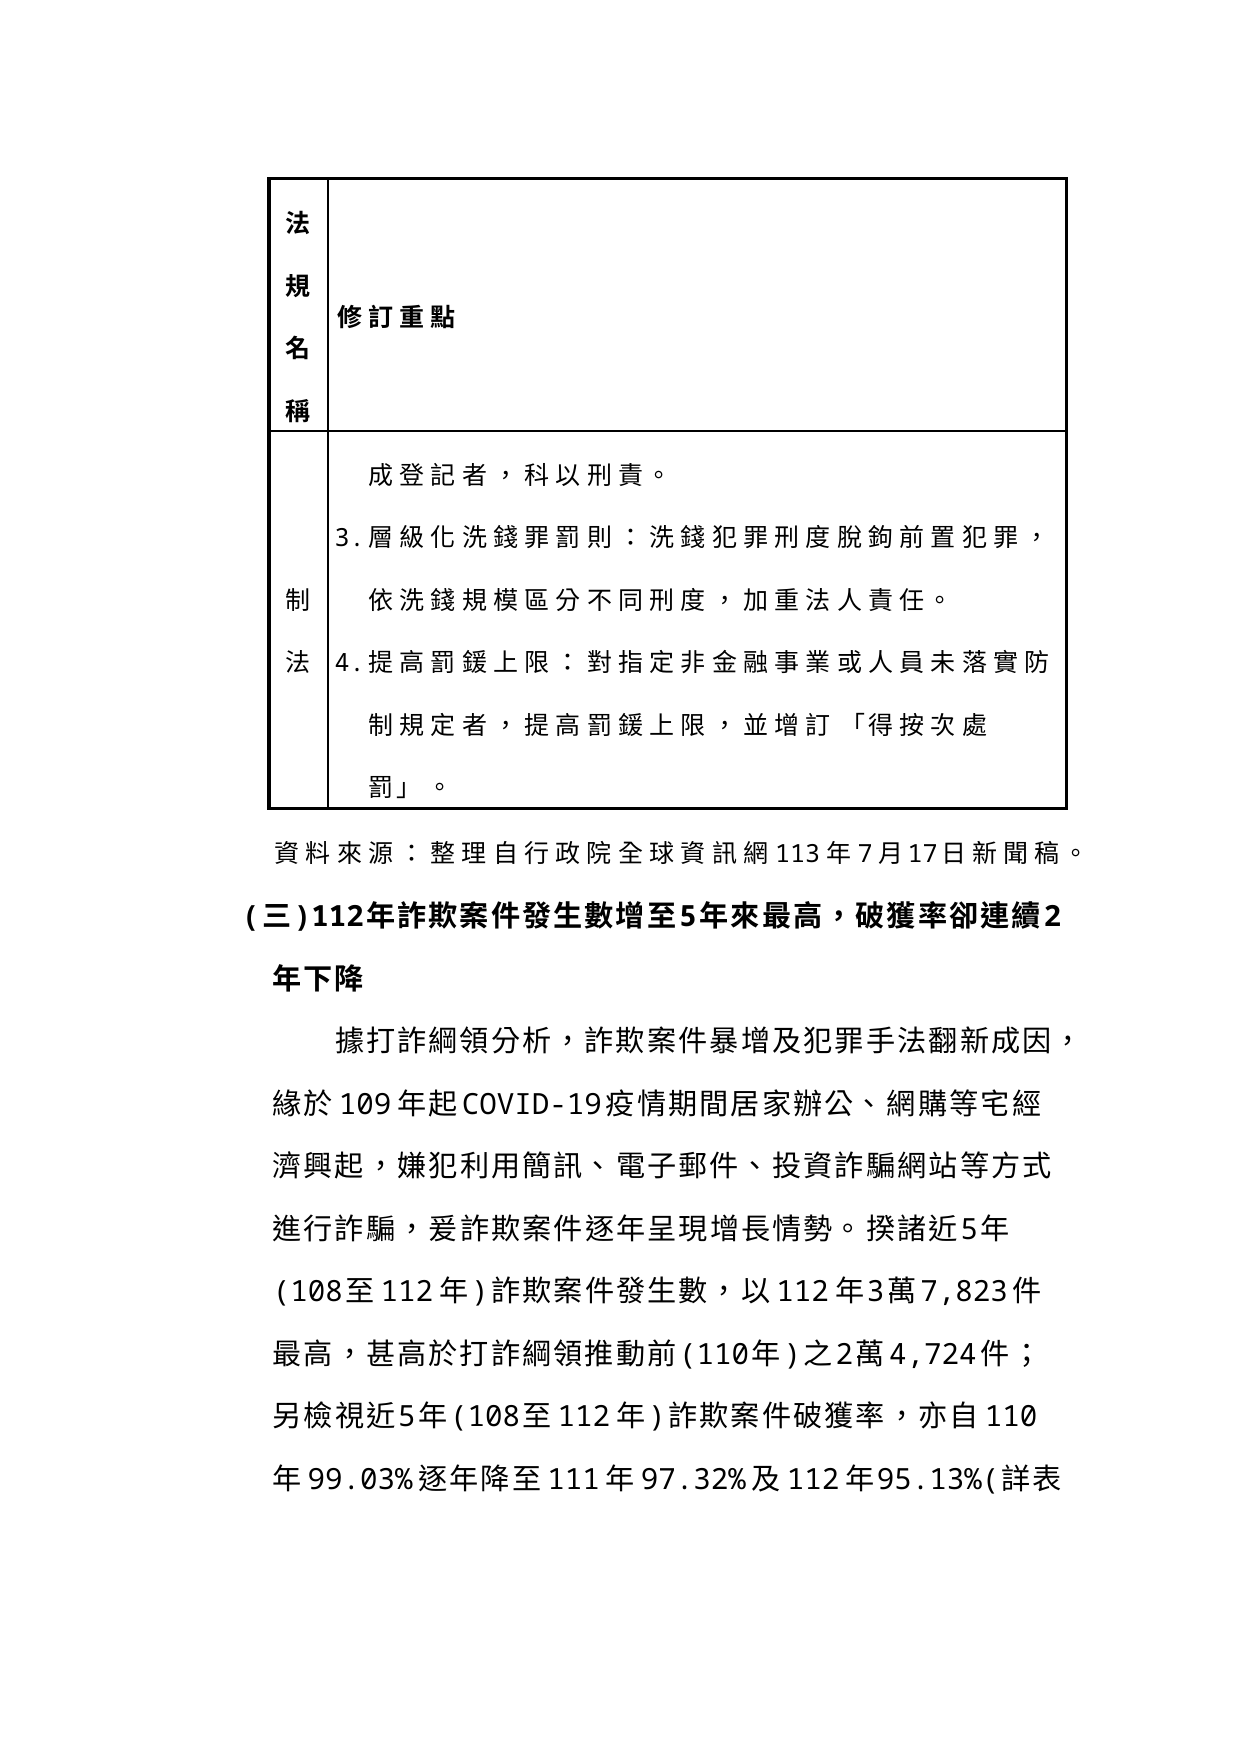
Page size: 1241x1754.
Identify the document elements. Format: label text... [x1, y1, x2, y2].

text 據打詐綱領分析，詐欺案件暴增及犯罪手法翻新成因，緣於109年起COVID-19疫情期間居家辦公、網購等宅經濟興起，嫌犯利用簡訊、電子郵件、投資詐騙網站等方式進行詐騙，爰詐欺案件逐年呈現增長情勢。揆諸近5年(108至112年)詐欺案件發生數，以112年3萬7,823件最高，甚高於打詐綱領推動前(110年)之2萬4,724件；另檢視近5年(108至112年)詐欺案件破獲率，亦自110年99.03%逐年降至111年97.32%及112年95.13%(詳表3)。由上可知，政府雖自111年6月開始推動打詐綱領相關措施，惟詐欺案件發生數仍持續攀升，破獲率不增反降，且詐欺案件發生數及破獲率分別為近5年及近4年來最差情形，顯見打擊詐欺犯罪之工作仍面臨嚴峻挑戰。 [266, 997, 1063, 1497]
table_cell 成登記者，科以刑責。 3.層級化洗錢罪罰則：洗錢犯罪刑度脫鉤前置犯罪，依洗錢規模區分不同刑度，加重法人責任。 4.提高罰鍰上限：對指定非金融事業或人員未落實防制規定者，提高罰鍰上限，並增訂「得按次處罰」。 [329, 432, 1065, 807]
table_header 法規名稱 [271, 180, 327, 430]
text 資料來源：整理自行政院全球資訊網113年7月17日新聞稿。 [266, 810, 1063, 872]
table_cell 制法 [271, 432, 327, 807]
table_header 修訂重點 [329, 180, 1065, 430]
text (三)112年詐欺案件發生數增至5年來最高，破獲率卻連續2年下降 [236, 872, 1063, 997]
